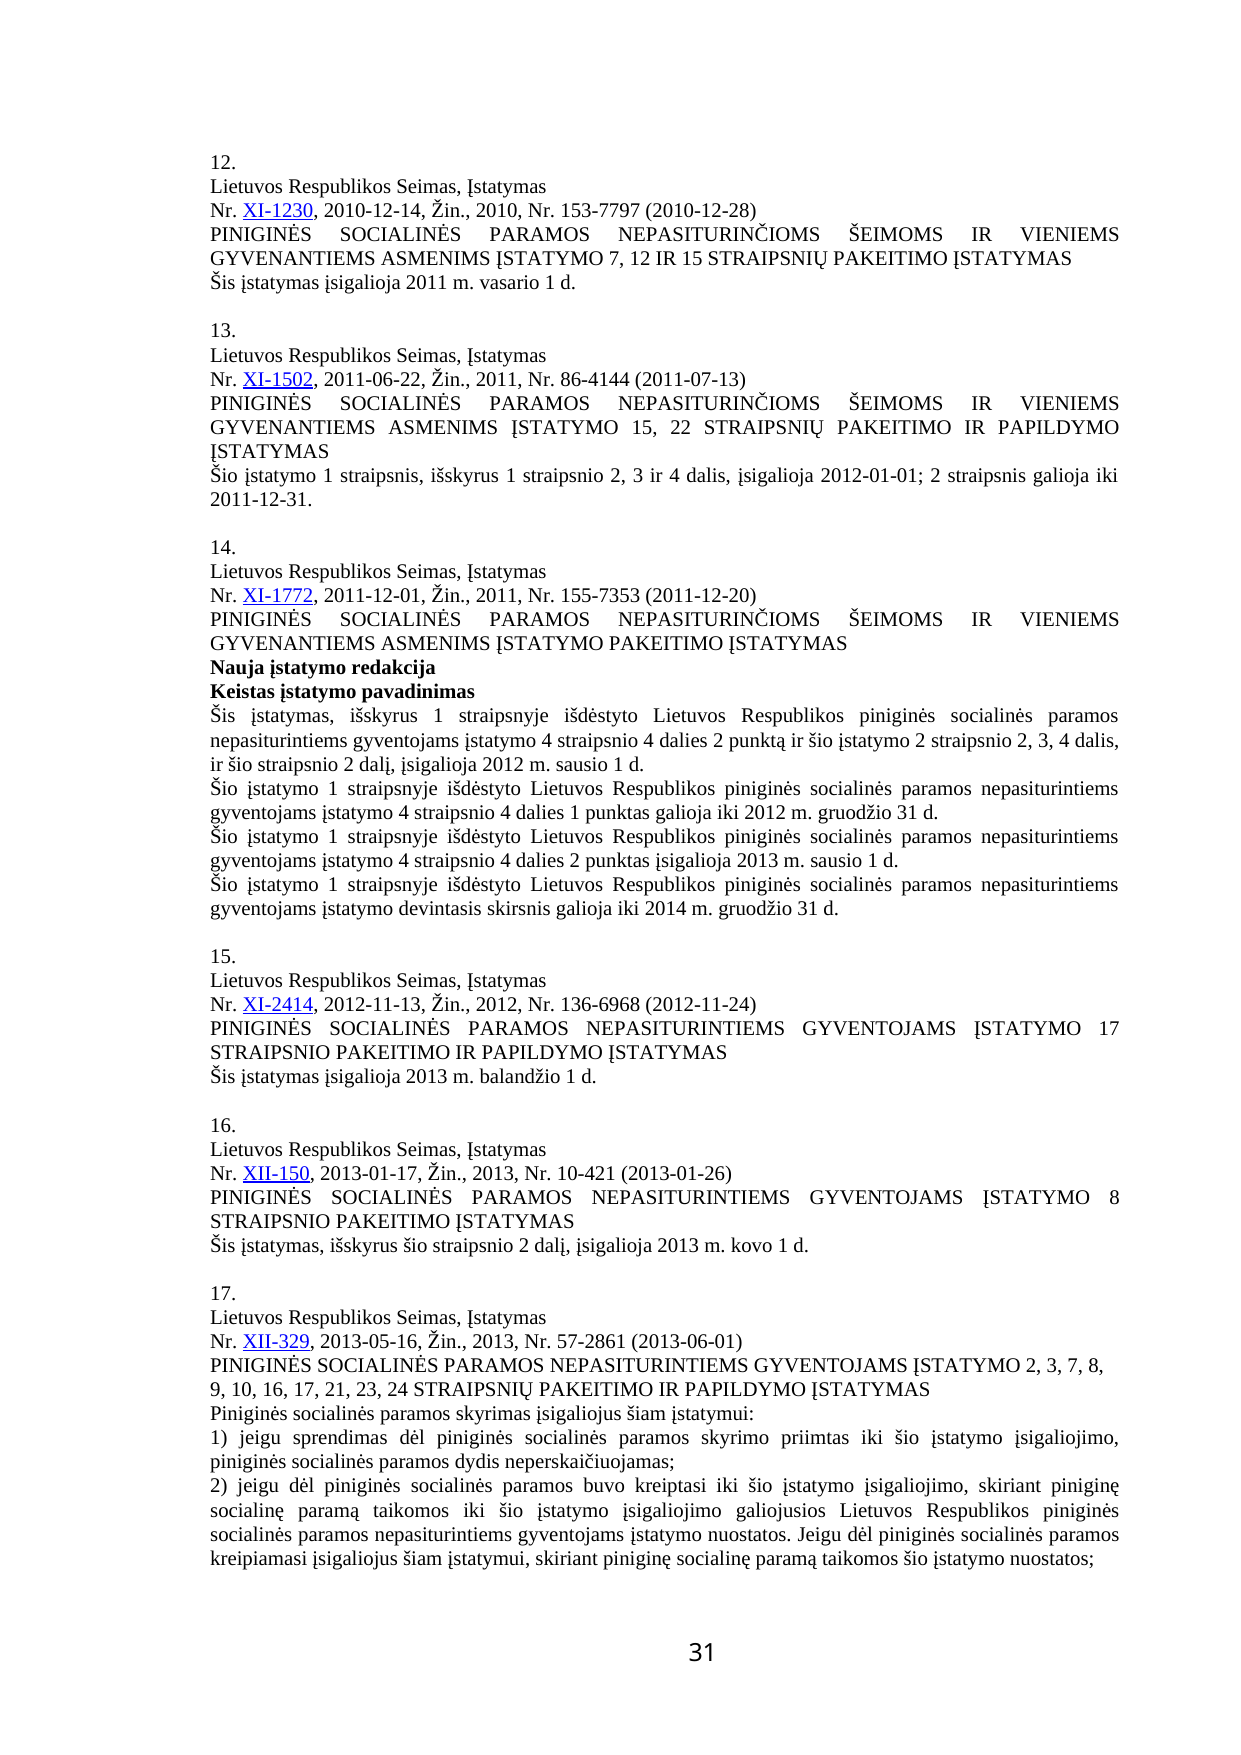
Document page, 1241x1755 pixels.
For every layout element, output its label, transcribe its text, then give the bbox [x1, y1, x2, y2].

text Piniginės socialinės paramos skyrimas įsigaliojus šiam įstatymui: [210, 1401, 1120, 1425]
text Lietuvos Respublikos Seimas, Įstatymas [210, 559, 1120, 583]
text Nr. XI-2414, 2012-11-13, Žin., 2012, Nr. 136-6968 (2012-11-24) [210, 992, 1120, 1016]
text PINIGINĖS SOCIALINĖS PARAMOS NEPASITURINTIEMS GYVENTOJAMS ĮSTATYMO 17 STRAIPSNIO PAKEITIMO IR PAPILDYMO ĮSTATYMAS [210, 1016, 1120, 1064]
text Nr. XI-1502, 2011-06-22, Žin., 2011, Nr. 86-4144 (2011-07-13) [210, 367, 1120, 391]
text Šio įstatymo 1 straipsnyje išdėstyto Lietuvos Respublikos piniginės socialinės paramos nepasiturintiems gyventojams įstatymo 4 straipsnio 4 dalies 2 punktas įsigalioja 2013 m. sausio 1 d. [210, 824, 1120, 872]
text 2) jeigu dėl piniginės socialinės paramos buvo kreiptasi iki šio įstatymo įsigaliojimo, skiriant piniginę socialinę paramą taikomos iki šio įstatymo įsigaliojimo galiojusios Lietuvos Respublikos piniginės socialinės paramos nepasiturintiems gyventojams įstatymo nuostatos. Jeigu dėl piniginės socialinės paramos kreipiamasi įsigaliojus šiam įstatymui, skiriant piniginę socialinę paramą taikomos šio įstatymo nuostatos; [210, 1473, 1120, 1570]
text Šio įstatymo 1 straipsnyje išdėstyto Lietuvos Respublikos piniginės socialinės paramos nepasiturintiems gyventojams įstatymo devintasis skirsnis galioja iki 2014 m. gruodžio 31 d. [210, 872, 1120, 920]
text Šio įstatymo 1 straipsnyje išdėstyto Lietuvos Respublikos piniginės socialinės paramos nepasiturintiems gyventojams įstatymo 4 straipsnio 4 dalies 1 punktas galioja iki 2012 m. gruodžio 31 d. [210, 776, 1120, 824]
text 13. [210, 318, 1120, 342]
text Keistas įstatymo pavadinimas [210, 679, 1120, 703]
text Nauja įstatymo redakcija [210, 655, 1120, 679]
text Nr. XII-150, 2013-01-17, Žin., 2013, Nr. 10-421 (2013-01-26) [210, 1161, 1120, 1185]
text Šis įstatymas įsigalioja 2011 m. vasario 1 d. [210, 270, 1120, 294]
text PINIGINĖS SOCIALINĖS PARAMOS NEPASITURINTIEMS GYVENTOJAMS ĮSTATYMO 2, 3, 7, 8, 9, 10, 16, 17, 21, 23, 24 STRAIPSNIŲ PAKEITIMO IR PAPILDYMO ĮSTATYMAS [210, 1353, 1120, 1401]
text Lietuvos Respublikos Seimas, Įstatymas [210, 342, 1120, 367]
text Šis įstatymas, išskyrus 1 straipsnyje išdėstyto Lietuvos Respublikos piniginės socialinės paramos nepasiturintiems gyventojams įstatymo 4 straipsnio 4 dalies 2 punktą ir šio įstatymo 2 straipsnio 2, 3, 4 dalis, ir šio straipsnio 2 dalį, įsigalioja 2012 m. sausio 1 d. [210, 703, 1120, 776]
text Nr. XI-1772, 2011-12-01, Žin., 2011, Nr. 155-7353 (2011-12-20) [210, 583, 1120, 607]
text 16. [210, 1112, 1120, 1137]
text 1) jeigu sprendimas dėl piniginės socialinės paramos skyrimo priimtas iki šio įstatymo įsigaliojimo, piniginės socialinės paramos dydis neperskaičiuojamas; [210, 1425, 1120, 1473]
text Nr. XI-1230, 2010-12-14, Žin., 2010, Nr. 153-7797 (2010-12-28) [210, 198, 1120, 222]
text PINIGINĖS SOCIALINĖS PARAMOS NEPASITURINČIOMS ŠEIMOMS IR VIENIEMS GYVENANTIEMS ASMENIMS ĮSTATYMO 7, 12 IR 15 STRAIPSNIŲ PAKEITIMO ĮSTATYMAS [210, 222, 1120, 270]
text PINIGINĖS SOCIALINĖS PARAMOS NEPASITURINTIEMS GYVENTOJAMS ĮSTATYMO 8 STRAIPSNIO PAKEITIMO ĮSTATYMAS [210, 1185, 1120, 1233]
text Šis įstatymas įsigalioja 2013 m. balandžio 1 d. [210, 1064, 1120, 1088]
text 14. [210, 535, 1120, 559]
text PINIGINĖS SOCIALINĖS PARAMOS NEPASITURINČIOMS ŠEIMOMS IR VIENIEMS GYVENANTIEMS ASMENIMS ĮSTATYMO 15, 22 STRAIPSNIŲ PAKEITIMO IR PAPILDYMO ĮSTATYMAS [210, 391, 1120, 463]
text Lietuvos Respublikos Seimas, Įstatymas [210, 1305, 1120, 1329]
text Šio įstatymo 1 straipsnis, išskyrus 1 straipsnio 2, 3 ir 4 dalis, įsigalioja 2012-01-01; 2 straipsnis galioja iki 2011-12-31. [210, 463, 1120, 511]
text Lietuvos Respublikos Seimas, Įstatymas [210, 174, 1120, 198]
text Šis įstatymas, išskyrus šio straipsnio 2 dalį, įsigalioja 2013 m. kovo 1 d. [210, 1233, 1120, 1257]
text 12. [210, 150, 1120, 174]
text Nr. XII-329, 2013-05-16, Žin., 2013, Nr. 57-2861 (2013-06-01) [210, 1329, 1120, 1353]
text Lietuvos Respublikos Seimas, Įstatymas [210, 1137, 1120, 1161]
text 15. [210, 944, 1120, 968]
text PINIGINĖS SOCIALINĖS PARAMOS NEPASITURINČIOMS ŠEIMOMS IR VIENIEMS GYVENANTIEMS ASMENIMS ĮSTATYMO PAKEITIMO ĮSTATYMAS [210, 607, 1120, 655]
text Lietuvos Respublikos Seimas, Įstatymas [210, 968, 1120, 992]
text 17. [210, 1281, 1120, 1305]
